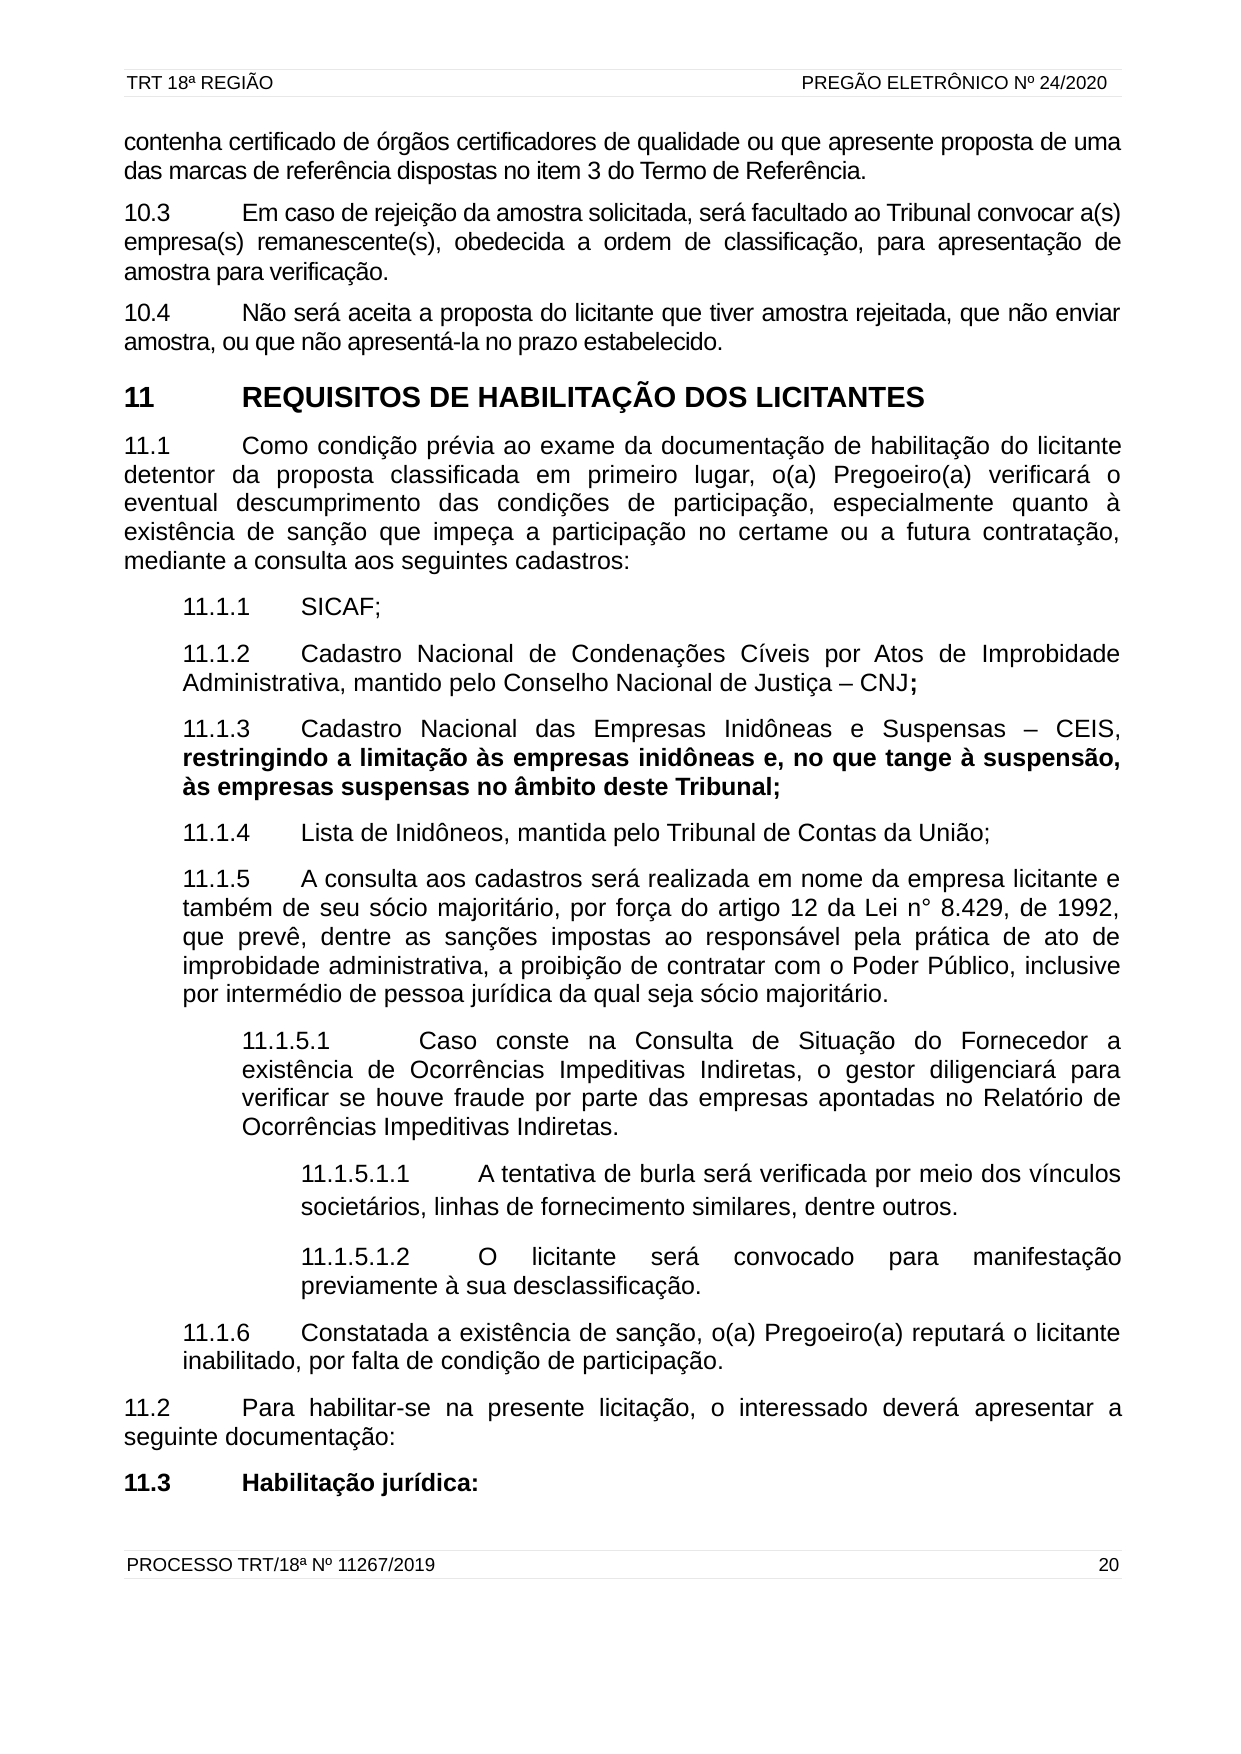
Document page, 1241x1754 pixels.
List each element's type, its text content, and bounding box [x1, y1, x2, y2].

list 11.1.5.1.1 A tentativa de burla será verificada por meio dos vínculos societários, linhas de fornecimento similares, dentre outros. [301, 1159, 1122, 1220]
text 11.1.4 Lista de Inidôneos, mantida pelo Tribunal de Contas da União; [182, 818, 1122, 847]
text 10.4 Não será aceita a proposta do licitante que tiver amostra rejeitada, que não enviar amostra, ou que não apresentá-la no prazo estabelecido. [123, 297, 1122, 356]
text 11.1.1 SICAF; [182, 592, 1122, 621]
text 11.3 Habilitação jurídica: [123, 1468, 1122, 1497]
text 11 REQUISITOS DE HABILITAÇÃO DOS LICITANTES [123, 380, 1122, 413]
text 11.1.5.1.2 O licitante será convocado para manifestação previamente à sua desclassificação. [301, 1242, 1122, 1300]
text 11.1 Como condição prévia ao exame da documentação de habilitação do licitante detentor da proposta classificada em primeiro lugar, o(a) Pregoeiro(a) verificará o eventual descumprimento das condições de participação, especialmente quanto à existência de sanção que impeça a participação no certame ou a futura contratação, mediante a consulta aos seguintes cadastros: [123, 431, 1122, 575]
text 11.1.5.1 Caso conste na Consulta de Situação do Fornecedor a existência de Ocorrências Impeditivas Indiretas, o gestor diligenciará para verificar se houve fraude por parte das empresas apontadas no Relatório de Ocorrências Impeditivas Indiretas. [242, 1026, 1122, 1141]
text 11.1.2 Cadastro Nacional de Condenações Cíveis por Atos de Improbidade Administrativa, mantido pelo Conselho Nacional de Justiça – CNJ; [182, 639, 1122, 696]
text contenha certificado de órgãos certificadores de qualidade ou que apresente proposta de uma das marcas de referência dispostas no item 3 do Termo de Referência. [123, 126, 1122, 185]
text 11.1.5 A consulta aos cadastros será realizada em nome da empresa licitante e também de seu sócio majoritário, por força do artigo 12 da Lei n° 8.429, de 1992, que prevê, dentre as sanções impostas ao responsável pela prática de ato de improbidade administrativa, a proibição de contratar com o Poder Público, inclusive por intermédio de pessoa jurídica da qual seja sócio majoritário. [182, 864, 1122, 1008]
text 11.2 Para habilitar-se na presente licitação, o interessado deverá apresentar a seguinte documentação: [123, 1393, 1122, 1450]
text 11.1.6 Constatada a existência de sanção, o(a) Pregoeiro(a) reputará o licitante inabilitado, por falta de condição de participação. [182, 1318, 1122, 1375]
text 11.1.3 Cadastro Nacional das Empresas Inidôneas e Suspensas – CEIS, restringindo a limitação às empresas inidôneas e, no que tange à suspensão, às empresas suspensas no âmbito deste Tribunal; [182, 714, 1122, 800]
text 10.3 Em caso de rejeição da amostra solicitada, será facultado ao Tribunal convocar a(s) empresa(s) remanescente(s), obedecida a ordem de classificação, para apresentação de amostra para verificação. [123, 197, 1122, 285]
